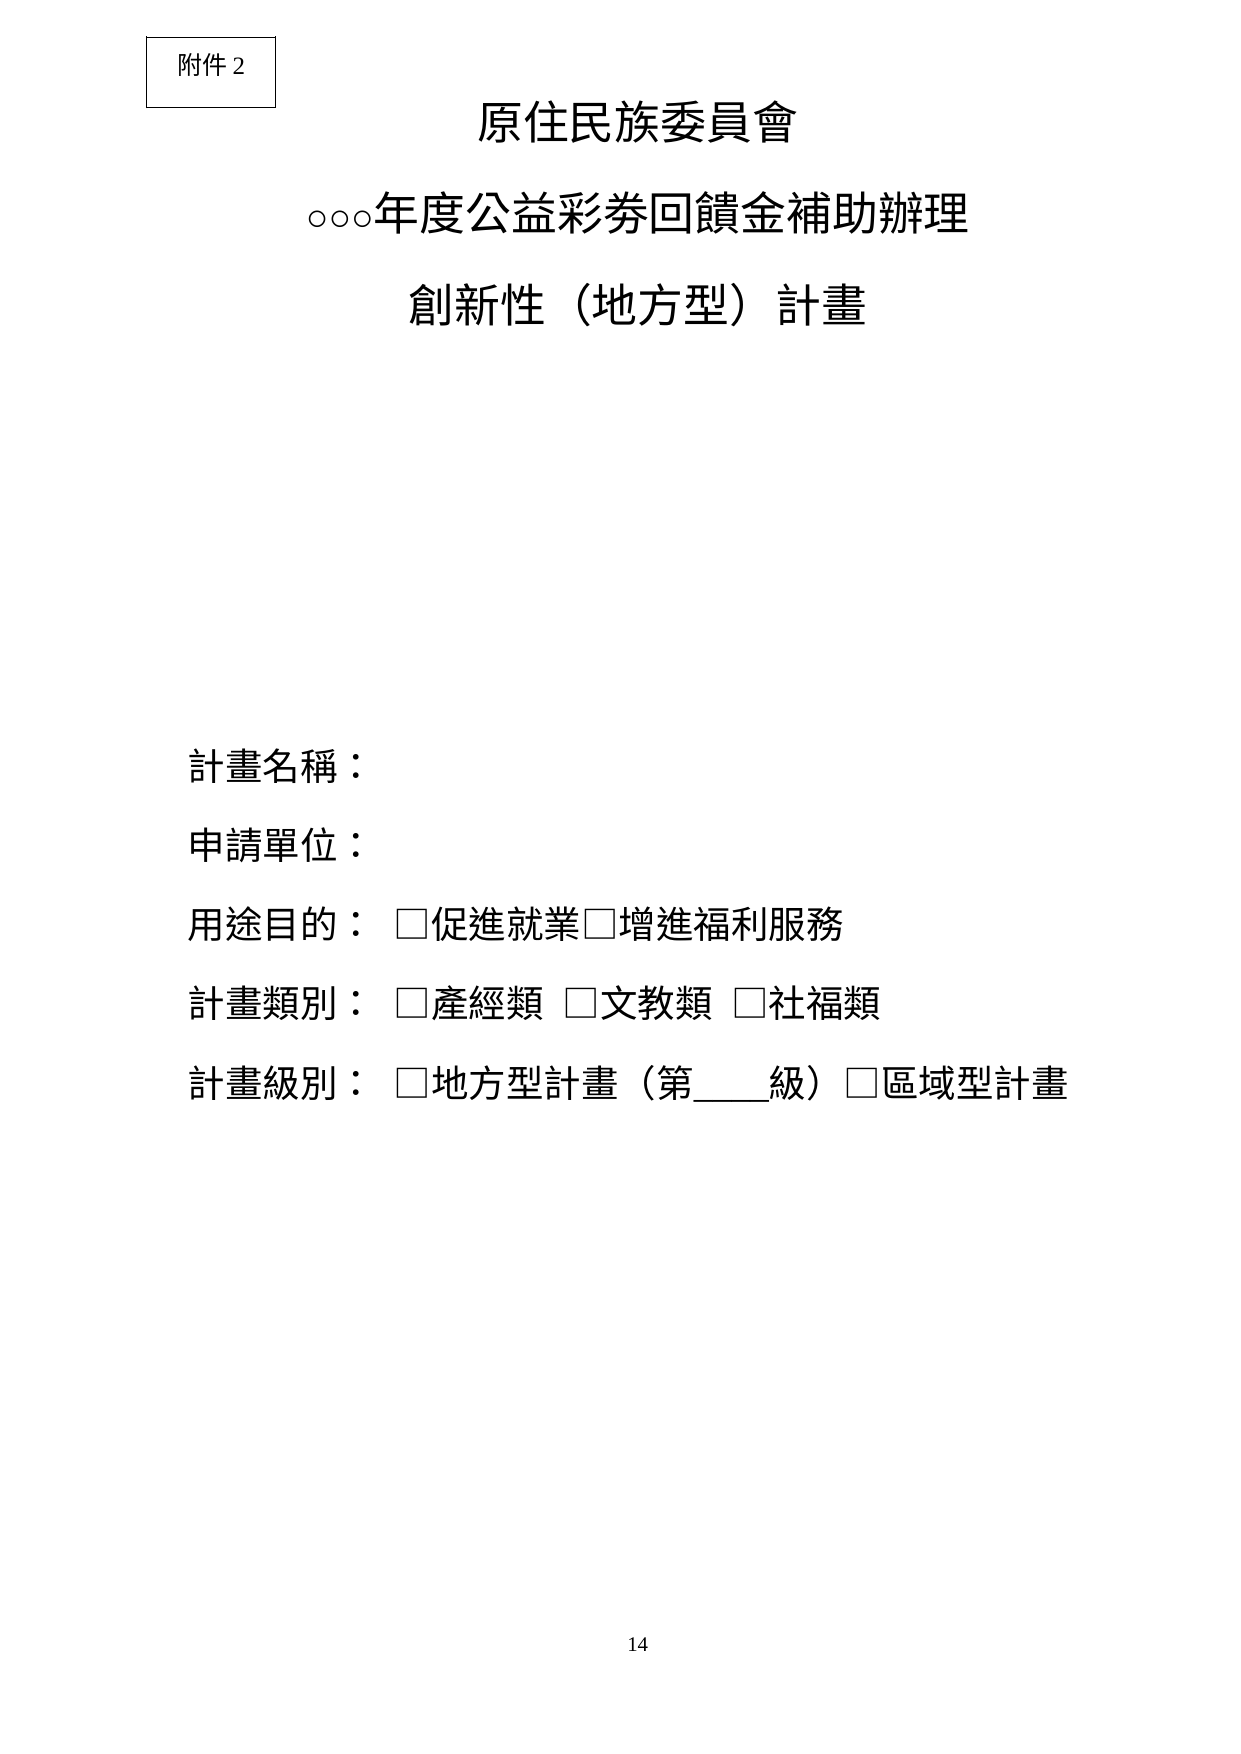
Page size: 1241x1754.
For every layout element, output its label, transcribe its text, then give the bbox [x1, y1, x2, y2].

text 附件2 [162, 46, 260, 82]
text 原住民族委員會 [187, 86, 1087, 153]
text ○○○年度公益彩劵回饋金補助辦理 [187, 178, 1087, 244]
text 計畫類別： □產經類 □文教類 □社福類 [187, 974, 1087, 1029]
text [147, 38, 275, 107]
text 計畫級別： □地方型計畫（第____級）□區域型計畫 [187, 1054, 1087, 1108]
text 計畫名稱： [187, 737, 1087, 791]
text 申請單位： [187, 816, 1087, 870]
text 用途目的： □促進就業□增進福利服務 [187, 895, 1087, 949]
text 創新性（地方型）計畫 [187, 269, 1087, 335]
